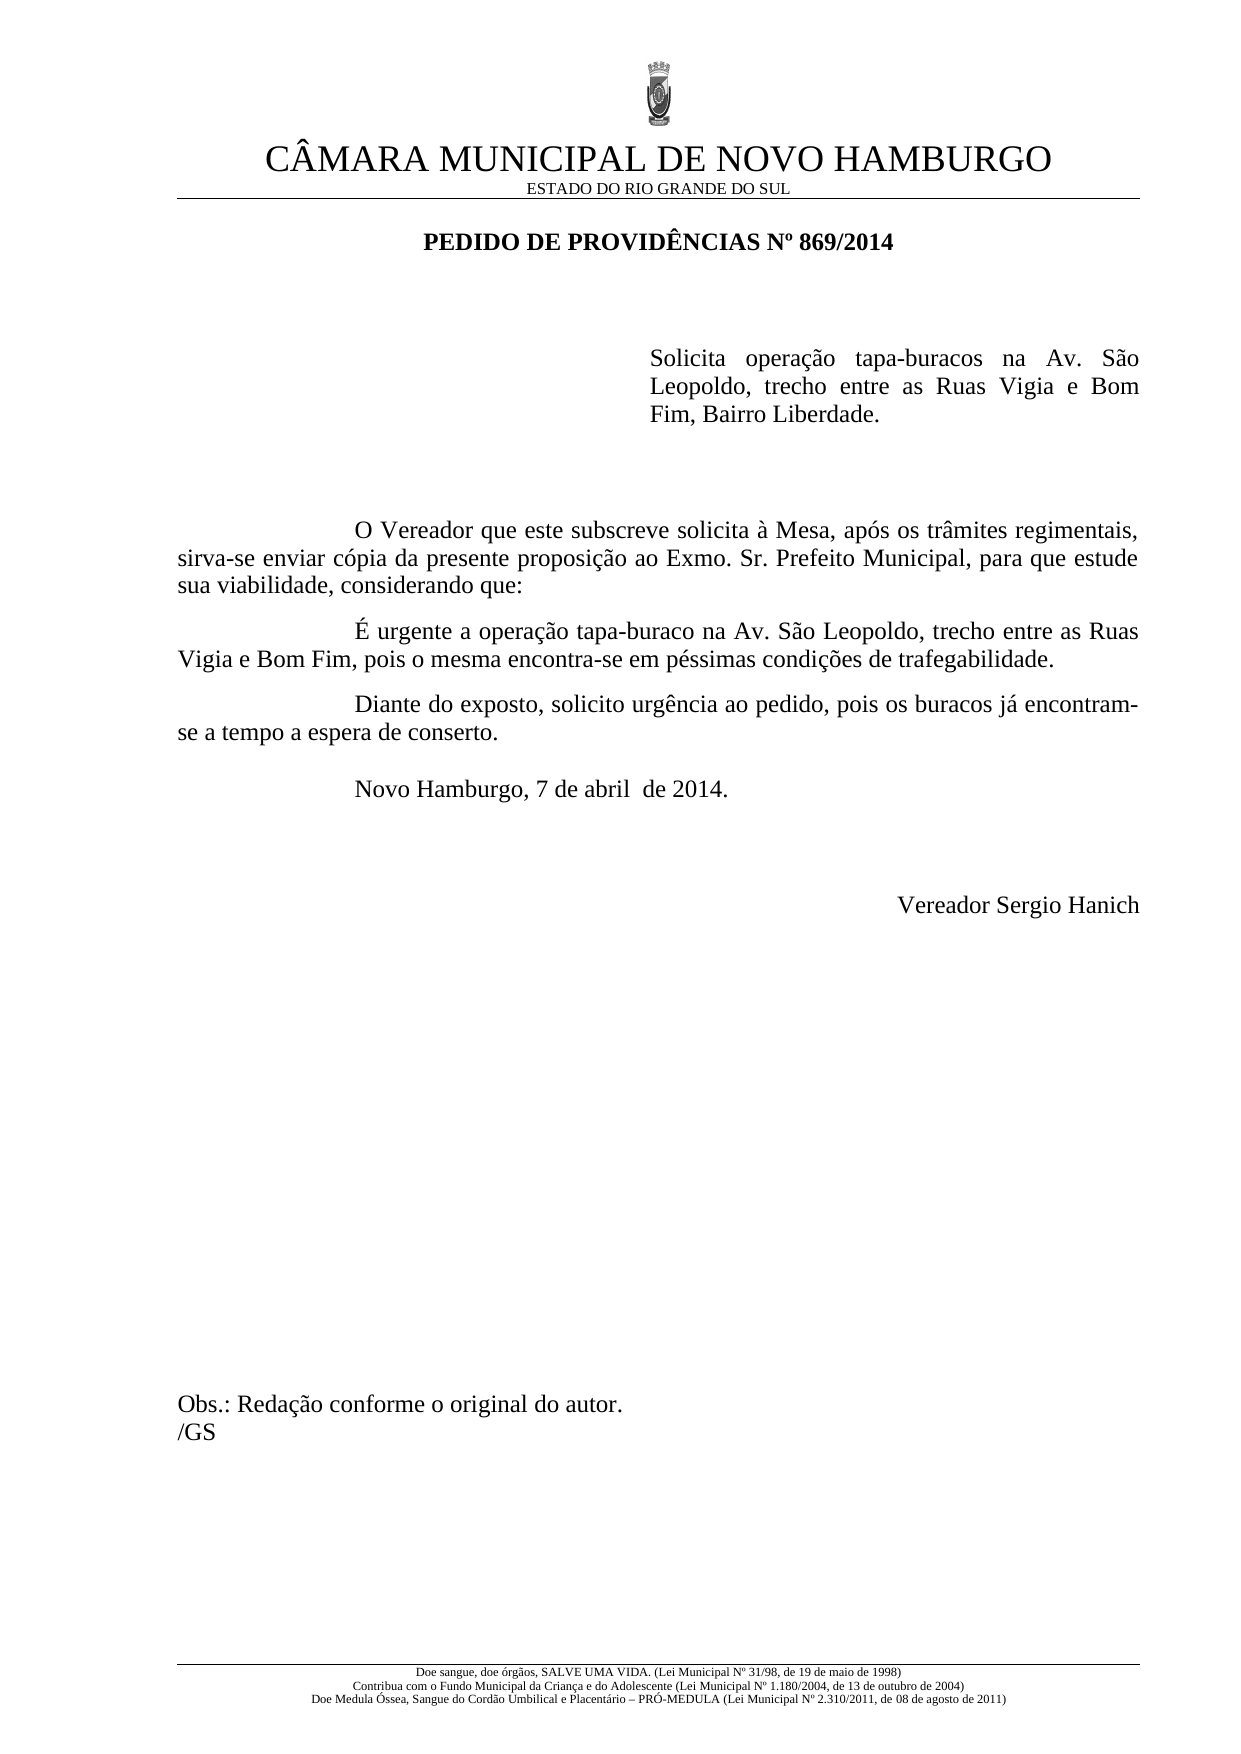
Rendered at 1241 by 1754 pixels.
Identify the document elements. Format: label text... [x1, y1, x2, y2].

text O Vereador que este subscreve solicita à Mesa, após os trâmites regimentais, sirva-se enviar cópia da presente proposição ao Exmo. Sr. Prefeito Municipal, para que estude sua viabilidade, considerando que: [177, 516, 1140, 599]
text É urgente a operação tapa-buraco na Av. São Leopoldo, trecho entre as Ruas Vigia e Bom Fim, pois o mesma encontra-se em péssimas condições de trafegabilidade. [177, 617, 1140, 672]
text Diante do exposto, solicito urgência ao pedido, pois os buracos já encontram-se a tempo a espera de conserto. [177, 690, 1140, 746]
text Solicita operação tapa-buracos na Av. São Leopoldo, trecho entre as Ruas Vigia e Bom Fim, Bairro Liberdade. [649, 344, 1140, 428]
text PEDIDO DE PROVIDÊNCIAS Nº 869/2014 [177, 228, 1140, 256]
text Vereador Sergio Hanich [177, 891, 1140, 919]
text /GS [177, 1418, 1140, 1446]
text Novo Hamburgo, 7 de abril de 2014. [177, 775, 1140, 803]
text Obs.: Redação conforme o original do autor. [177, 1390, 1140, 1418]
